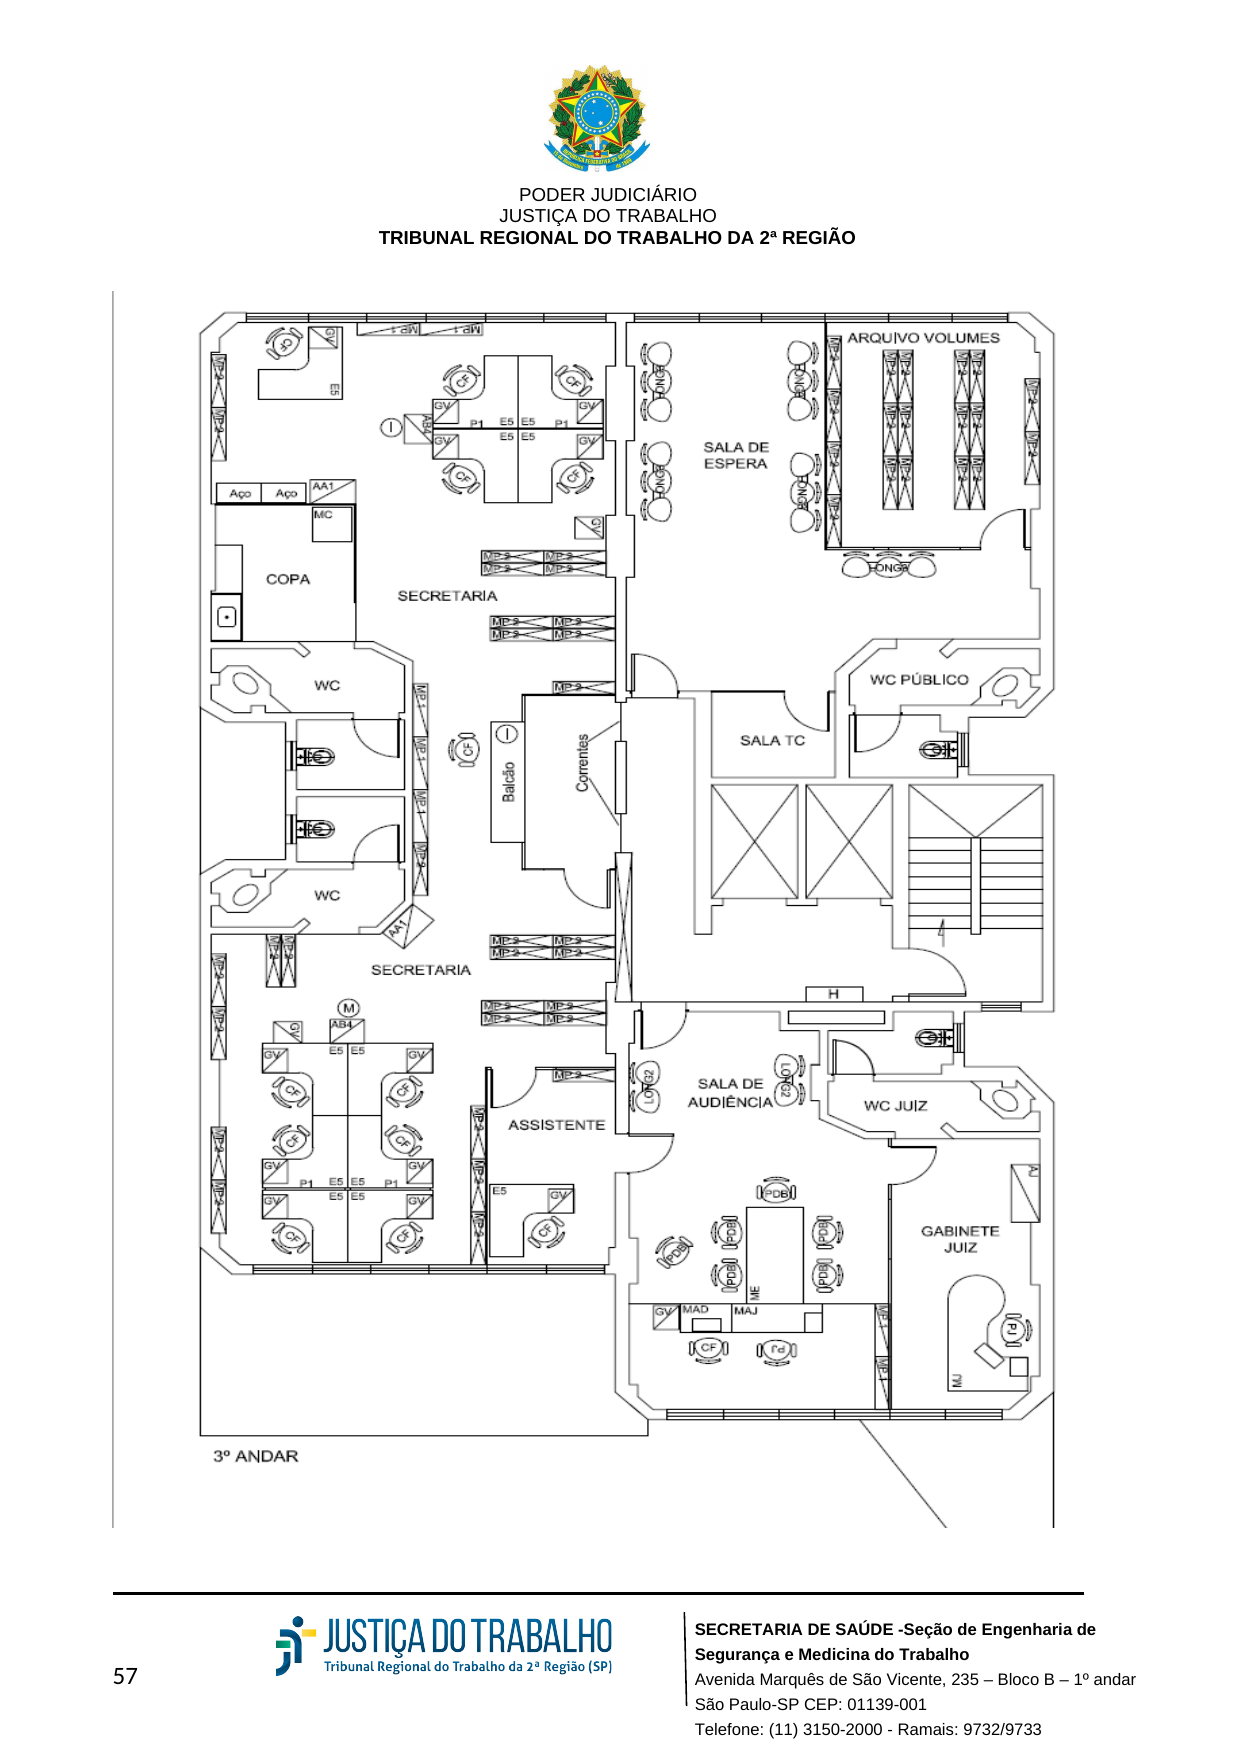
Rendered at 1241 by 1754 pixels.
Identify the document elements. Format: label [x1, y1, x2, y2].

picture [543, 65, 650, 172]
picture [112, 291, 1122, 1528]
picture [276, 1616, 612, 1676]
